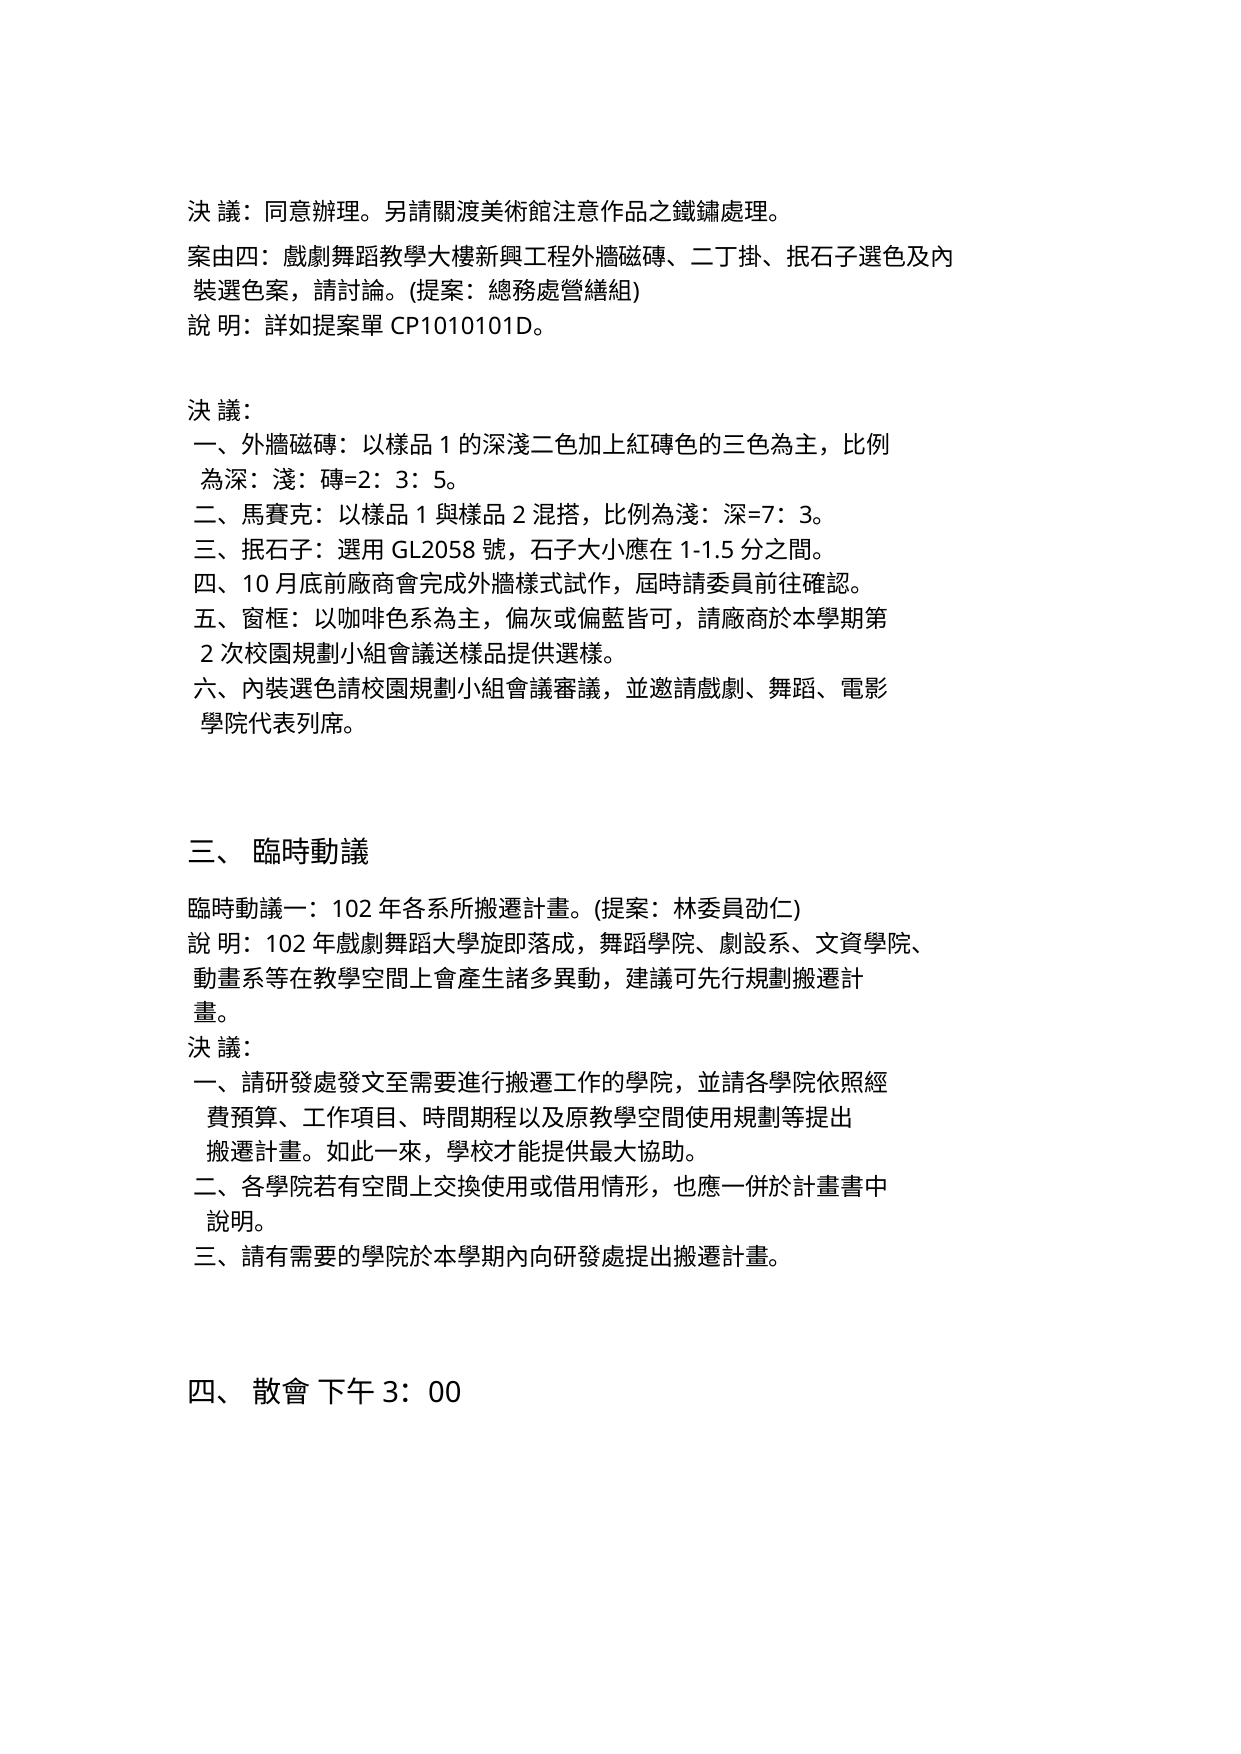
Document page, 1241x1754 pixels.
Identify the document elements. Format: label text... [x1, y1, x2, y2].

text 學院代表列席。 [187, 704, 1127, 739]
text 裝選色案，請討論。(提案：總務處營繕組) [187, 272, 1127, 307]
text 搬遷計畫。如此一來，學校才能提供最大協助。 [187, 1133, 1128, 1168]
text 臨時動議一：102 年各系所搬遷計畫。(提案：林委員劭仁) [187, 889, 1128, 924]
text 四、10 月底前廠商會完成外牆樣式試作，屆時請委員前往確認。 [187, 565, 1127, 600]
text 決 議： [187, 391, 1127, 426]
text 二、馬賽克：以樣品 1 與樣品 2 混搭，比例為淺：深=7：3。 [187, 496, 1127, 530]
text 四、 散會 下午 3：00 [187, 1369, 585, 1411]
text 三、抿石子：選用 GL2058 號，石子大小應在 1-1.5 分之間。 [187, 530, 1127, 565]
text 決 議： [187, 1029, 1128, 1063]
text 畫。 [187, 994, 1128, 1029]
text 2 次校園規劃小組會議送樣品提供選樣。 [187, 635, 1127, 669]
text 案由四：戲劇舞蹈教學大樓新興工程外牆磁磚、二丁掛、抿石子選色及內 [187, 237, 1127, 272]
text 五、窗框：以咖啡色系為主，偏灰或偏藍皆可，請廠商於本學期第 [187, 600, 1127, 635]
text 決 議：同意辦理。另請關渡美術館注意作品之鐵鏽處理。 [187, 192, 966, 227]
text 說 明：詳如提案單 CP1010101D。 [187, 307, 1127, 341]
text 動畫系等在教學空間上會產生諸多異動，建議可先行規劃搬遷計 [187, 959, 1128, 994]
text 說明。 [187, 1203, 1128, 1237]
text 三、 臨時動議 [187, 829, 476, 871]
text 二、各學院若有空間上交換使用或借用情形，也應一併於計畫書中 [187, 1168, 1128, 1203]
text 一、外牆磁磚：以樣品 1 的深淺二色加上紅磚色的三色為主，比例 [187, 426, 1127, 461]
text 費預算、工作項目、時間期程以及原教學空間使用規劃等提出 [187, 1098, 1128, 1133]
text 三、請有需要的學院於本學期內向研發處提出搬遷計畫。 [187, 1237, 1128, 1272]
text 一、請研發處發文至需要進行搬遷工作的學院，並請各學院依照經 [187, 1063, 1128, 1098]
text 說 明：102 年戲劇舞蹈大學旋即落成，舞蹈學院、劇設系、文資學院、 [187, 924, 1128, 959]
text 為深：淺：磚=2：3：5。 [187, 461, 1127, 496]
text 六、內裝選色請校園規劃小組會議審議，並邀請戲劇、舞蹈、電影 [187, 669, 1127, 704]
